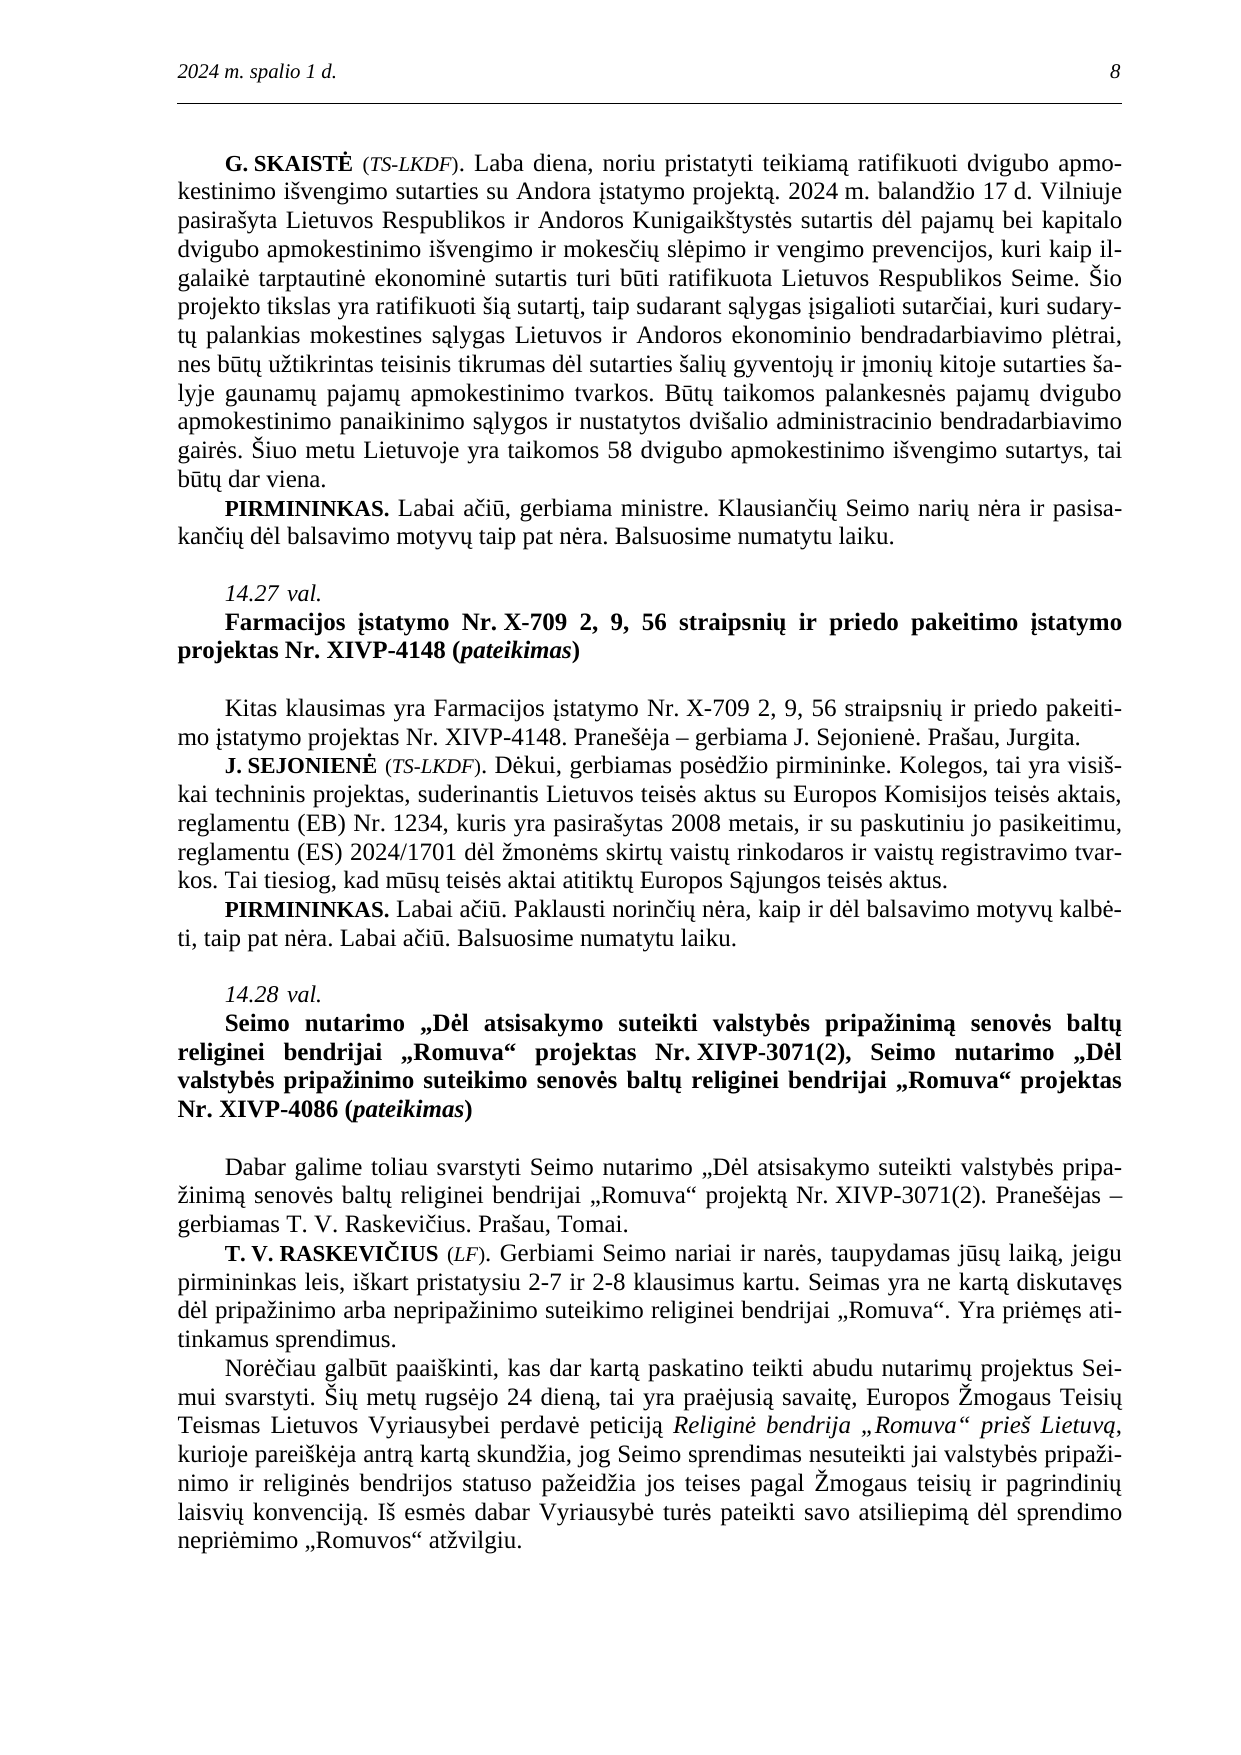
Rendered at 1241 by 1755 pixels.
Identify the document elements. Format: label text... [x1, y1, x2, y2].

text 14.28 val. [224, 980, 1122, 1008]
text G. SKAISTĖ (TS-LKDF). La­ba die­na, no­riu pri­sta­ty­ti tei­kia­mą ra­ti­fi­kuo­ti dvi­gu­bo ap­mo­kes­ti­ni­mo iš­ven­gi­mo su­tar­ties su An­do­ra įsta­ty­mo pro­jek­tą. 2024 m. ba­lan­džio 17 d. Vil­niu­je pa­si­ra­šy­ta Lie­tu­vos Res­pub­li­kos ir An­do­ros Ku­ni­gaikš­tys­tės su­tar­tis dėl pa­ja­mų bei ka­pi­ta­lo dvi­gu­bo ap­mo­kes­ti­ni­mo iš­ven­gi­mo ir mo­kes­čių slė­pi­mo ir ven­gi­mo pre­ven­ci­jos, ku­ri kaip il­ga­lai­kė tarp­tau­ti­nė eko­no­mi­nė su­tar­tis tu­ri bū­ti ra­ti­fi­kuo­ta Lie­tu­vos Res­pub­li­kos Sei­me. Šio pro­jek­to tiks­las yra ra­ti­fi­kuo­ti šią su­tar­tį, taip su­da­rant są­ly­gas įsi­ga­lio­ti su­tar­čiai, ku­ri su­da­ry­tų pa­lan­kias mo­kes­ti­nes są­ly­gas Lie­tu­vos ir An­do­ros eko­no­mi­nio ben­dra­dar­bia­vi­mo plėt­rai, nes bū­tų už­tik­rin­tas tei­si­nis tik­ru­mas dėl su­tar­ties ša­lių gy­ven­to­jų ir įmo­nių ki­to­je su­tar­ties ša­ly­je gau­na­mų pa­ja­mų ap­mo­kes­ti­ni­mo tvar­kos. Bū­tų tai­ko­mos pa­lan­kes­nės pa­ja­mų dvi­gu­bo ap­mo­kes­ti­ni­mo pa­nai­ki­ni­mo są­ly­gos ir nu­sta­ty­tos dvi­ša­lio ad­mi­nist­ra­ci­nio ben­dra­dar­bia­vi­mo gai­rės. Šiuo me­tu Lie­tu­vo­je yra tai­ko­mos 58 dvi­gu­bo ap­mo­kes­ti­ni­mo iš­ven­gi­mo su­tar­tys, tai bū­tų dar vie­na. [177, 148, 1122, 493]
text 14.27 val. [224, 579, 1122, 607]
text Far­ma­ci­jos įsta­ty­mo Nr. X-709 2, 9, 56 straips­nių ir prie­do pa­kei­ti­mo įsta­ty­mo projek­tas Nr. XIVP-4148 (pa­tei­ki­mas) [177, 607, 1122, 664]
text Ki­tas klau­si­mas yra Far­ma­ci­jos įsta­ty­mo Nr. X-709 2, 9, 56 straips­nių ir prie­do pa­kei­ti­mo įsta­ty­mo pro­jek­tas Nr. XIVP-4148. Pra­ne­šė­ja – ger­bia­ma J. Se­jo­nie­nė. Pra­šau, Jur­gi­ta. [177, 693, 1122, 750]
text No­rė­čiau gal­būt pa­aiš­kin­ti, kas dar kar­tą pa­ska­ti­no teik­ti abu­du nu­ta­ri­mų pro­jek­tus Sei­mui svars­ty­ti. Šių me­tų rug­sė­jo 24 die­ną, tai yra pra­ėju­sią sa­vai­tę, Eu­ro­pos Žmo­gaus Tei­sių Teis­mas Lie­tu­vos Vy­riau­sy­bei per­da­vė pe­ti­ci­ją Re­li­gi­nė ben­dri­ja „Ro­mu­va“ prieš Lie­tu­vą, ku­rio­je pa­reiš­kė­ja an­trą kar­tą skun­džia, jog Sei­mo spren­di­mas ne­su­teik­ti jai vals­ty­bės pri­pa­ži­ni­mo ir re­li­gi­nės ben­dri­jos sta­tu­so pa­žei­džia jos tei­ses pa­gal Žmo­gaus tei­sių ir pa­grin­di­nių lais­vių kon­ven­ci­ją. Iš es­mės da­bar Vy­riau­sy­bė tu­rės pa­teik­ti sa­vo at­si­lie­pi­mą dėl spren­di­mo ne­pri­ėmi­mo „Ro­mu­vos“ at­žvil­giu. [177, 1353, 1122, 1554]
text Da­bar ga­li­me to­liau svars­ty­ti Sei­mo nu­ta­ri­mo „Dėl at­si­sa­ky­mo su­teik­ti vals­ty­bės pri­pa­žini­mą se­no­vės bal­tų re­li­gi­nei ben­dri­jai „Ro­mu­va“ pro­jek­tą Nr. XIVP-3071(2). Pra­ne­šė­jas – ger­bia­mas T. V. Ras­ke­vi­čius. Pra­šau, To­mai. [177, 1152, 1122, 1238]
text Sei­mo nu­ta­ri­mo „Dėl at­si­sa­ky­mo su­teik­ti vals­ty­bės pri­pa­ži­ni­mą se­no­vės bal­tų religinei ben­dri­jai „Ro­mu­va“ pro­jek­tas Nr. XIVP-3071(2), Sei­mo nu­ta­ri­mo „Dėl valstybės pri­pa­ži­ni­mo su­tei­ki­mo se­no­vės bal­tų re­li­gi­nei ben­dri­jai „Ro­mu­va“ pro­jek­tas Nr. XIVP-4086 (pa­tei­ki­mas) [177, 1008, 1122, 1123]
text T. V. RASKEVIČIUS (LF). Ger­bia­mi Sei­mo na­riai ir na­rės, tau­py­da­mas jū­sų lai­ką, jei­gu pir­mi­nin­kas leis, iš­kart pri­sta­ty­siu 2-7 ir 2-8 klau­si­mus kar­tu. Sei­mas yra ne kar­tą dis­ku­ta­vęs dėl pri­pa­ži­ni­mo ar­ba ne­pri­pa­ži­ni­mo su­tei­ki­mo re­li­gi­nei ben­dri­jai „Ro­mu­va“. Yra pri­ėmęs ati­tin­ka­mus spren­di­mus. [177, 1238, 1122, 1353]
text PIRMININKAS. La­bai ačiū, ger­bia­ma mi­nist­re. Klau­sian­čių Sei­mo na­rių nė­ra ir pa­si­sa­kan­čių dėl bal­sa­vi­mo mo­ty­vų taip pat nė­ra. Bal­suo­si­me nu­ma­ty­tu lai­ku. [177, 493, 1122, 550]
text PIRMININKAS. La­bai ačiū. Pa­klaus­ti no­rin­čių nė­ra, kaip ir dėl bal­sa­vi­mo mo­ty­vų kal­bė­ti, taip pat nė­ra. La­bai ačiū. Bal­suo­si­me nu­ma­ty­tu lai­ku. [177, 894, 1122, 952]
text J. SEJONIENĖ (TS-LKDF). Dė­kui, ger­bia­mas po­sė­džio pir­mi­nin­ke. Ko­le­gos, tai yra vi­siš­kai tech­ni­nis pro­jek­tas, su­de­ri­nan­tis Lie­tu­vos tei­sės ak­tus su Eu­ro­pos Ko­mi­si­jos tei­sės ak­tais, reg­la­men­tu (EB) Nr. 1234, ku­ris yra pa­si­ra­šy­tas 2008 me­tais, ir su pas­ku­ti­niu jo pa­si­kei­ti­mu, reg­la­men­tu (ES) 2024/1701 dėl žmo­nėms skir­tų vais­tų rin­ko­da­ros ir vais­tų re­gist­ra­vi­mo tvar­kos. Tai tie­siog, kad mū­sų tei­sės ak­tai ati­tik­tų Eu­ro­pos Są­jun­gos tei­sės ak­tus. [177, 750, 1122, 894]
